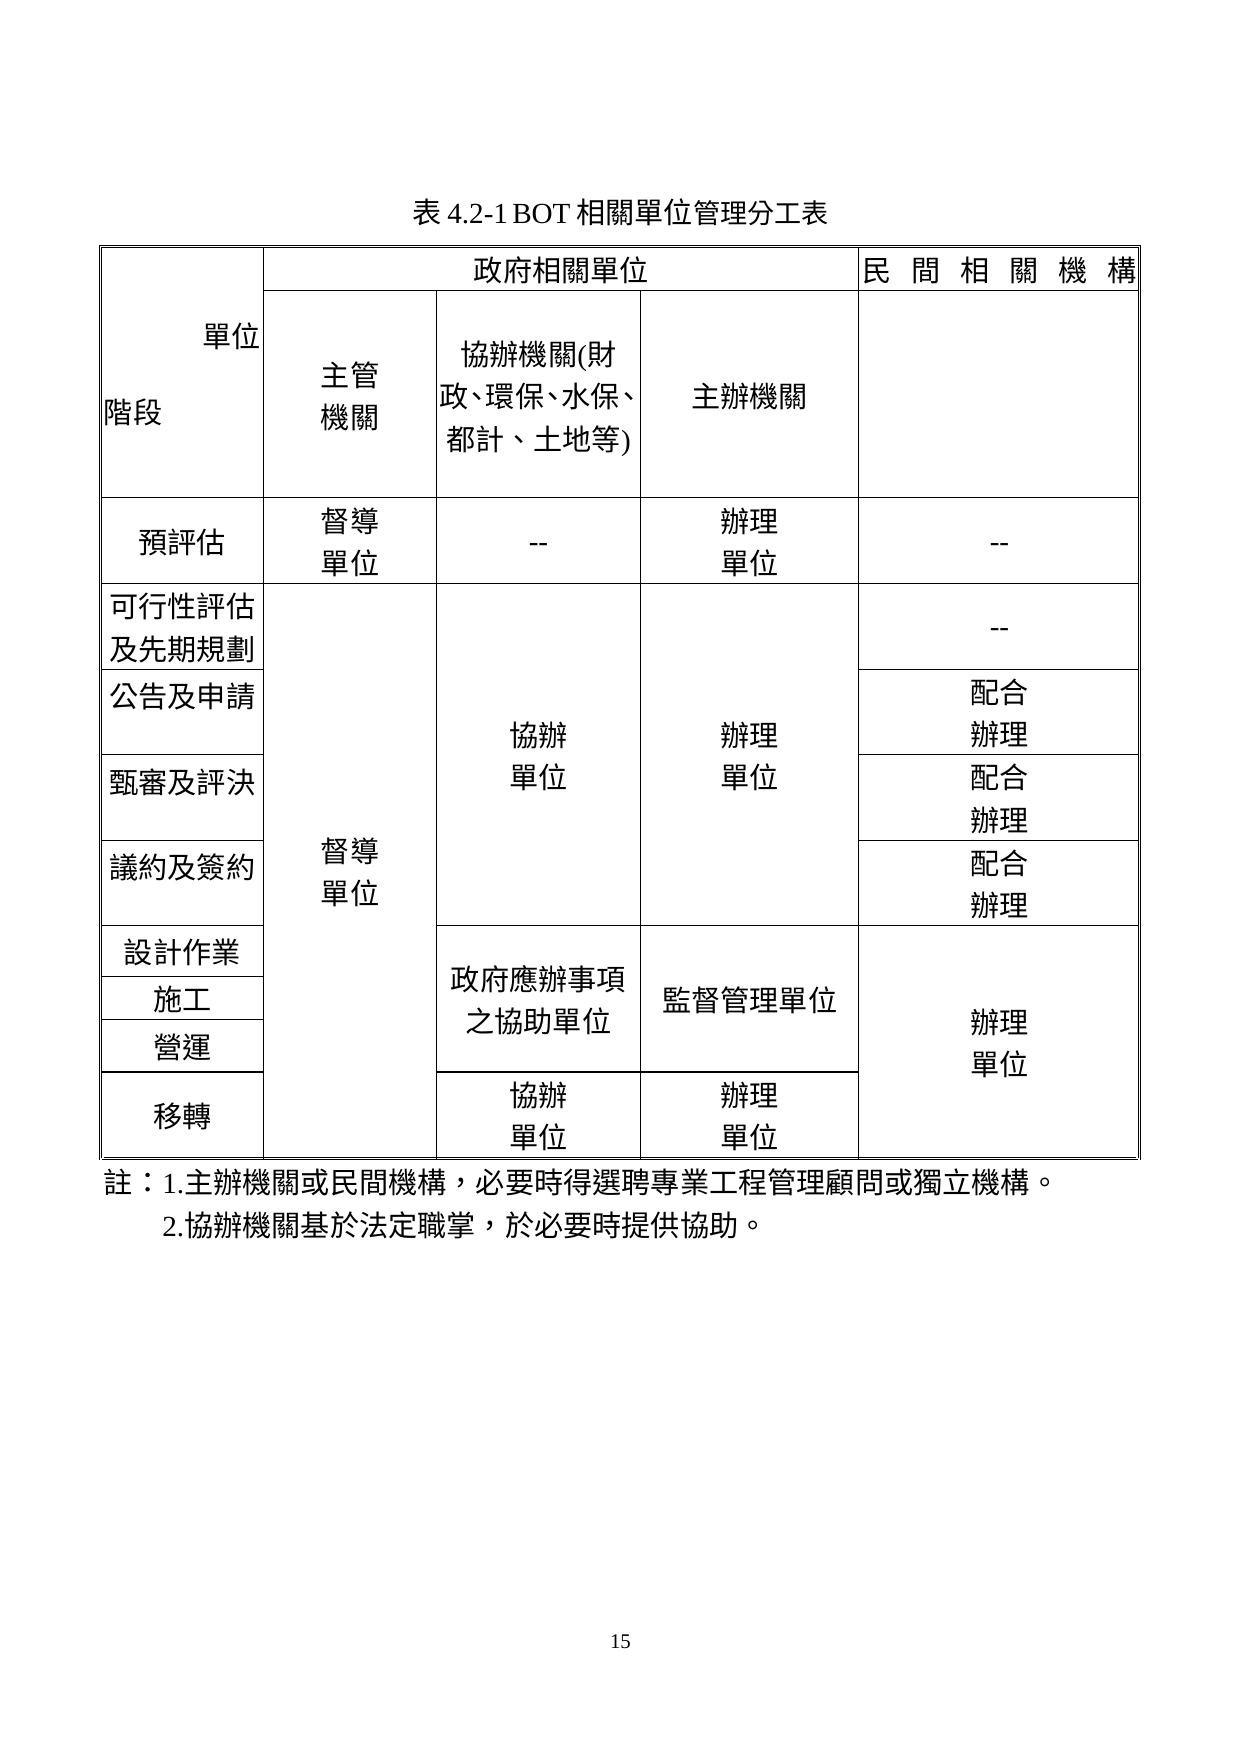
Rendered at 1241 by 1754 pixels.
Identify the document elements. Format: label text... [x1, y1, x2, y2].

table_cell 施工 [102, 977, 263, 1019]
table_cell 協辦 單位 [437, 1073, 640, 1157]
table_cell 辦理 單位 [641, 584, 858, 925]
table_cell 甄審及評決 [102, 755, 263, 840]
table_cell 設計作業 [102, 926, 263, 976]
table_cell 督導 單位 [264, 584, 436, 1157]
table_cell 主辦機關 [641, 291, 858, 497]
table_cell 辦理 單位 [641, 498, 858, 583]
table_cell -- [859, 584, 1138, 668]
table_cell -- [859, 498, 1138, 583]
table_cell 議約及簽約 [102, 841, 263, 925]
table_cell 監督管理單位 [641, 926, 858, 1071]
table_cell 配合 辦理 [859, 755, 1138, 840]
table_cell 辦理 單位 [641, 1073, 858, 1157]
table_header 政府相關單位 [264, 248, 858, 290]
table_cell 政府應辦事項之協助單位 [437, 926, 640, 1071]
table_cell 督導 單位 [264, 498, 436, 583]
table_cell [859, 291, 1138, 497]
table_cell 主管 機關 [264, 291, 436, 497]
table_cell 協辦 單位 [437, 584, 640, 925]
text 表4.2-1 BOT相關單位管理分工表 [159, 190, 1081, 232]
table_cell 配合 辦理 [859, 670, 1138, 754]
table_header 單位 階段 [102, 248, 263, 497]
table_cell 辦理 單位 [859, 926, 1138, 1157]
table_cell 協辦機關(財政、環保、水保、都計、土地等) [437, 291, 640, 497]
table_cell 可行性評估及先期規劃 [102, 584, 263, 668]
table_header 民間相關機構 [859, 248, 1138, 290]
table_cell 預評估 [102, 498, 263, 583]
table_cell 配合 辦理 [859, 841, 1138, 925]
table_cell 營運 [102, 1020, 263, 1071]
table_cell 註：1.主辦機關或民間機構，必要時得選聘專業工程管理顧問或獨立機構。 2.協辦機關基於法定職掌，於必要時提供協助。 [101, 1157, 1139, 1245]
table_cell -- [437, 498, 640, 583]
table_cell 公告及申請 [102, 670, 263, 754]
table_cell 移轉 [102, 1073, 263, 1157]
